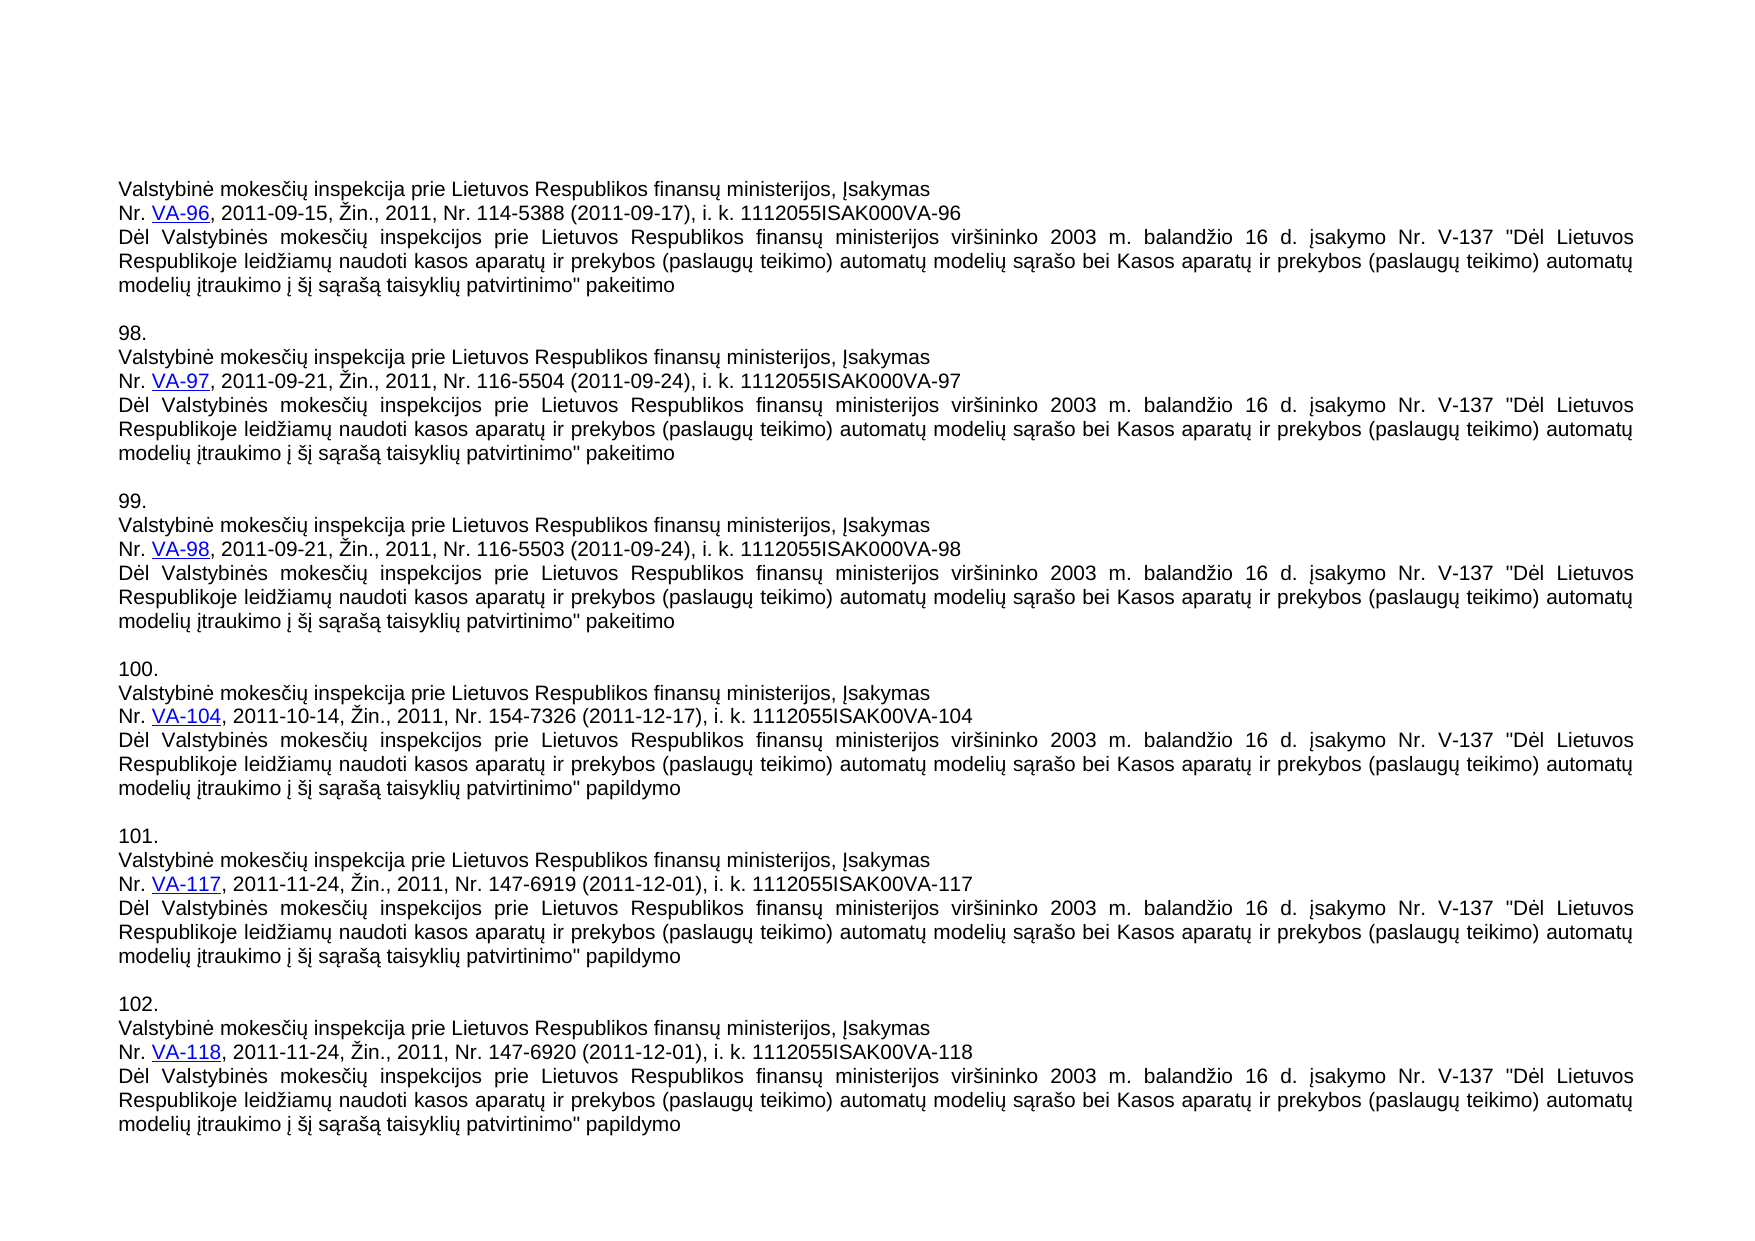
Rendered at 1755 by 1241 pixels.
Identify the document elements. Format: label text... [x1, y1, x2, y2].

text Nr. VA-96, 2011-09-15, Žin., 2011, Nr. 114-5388 (2011-09-17), i. k. 1112055ISAK000VA-96 [118, 201, 1636, 225]
text Dėl Valstybinės mokesčių inspekcijos prie Lietuvos Respublikos finansų ministerijos viršininko 2003 m. balandžio 16 d. įsakymo Nr. V-137 "Dėl Lietuvos Respublikoje leidžiamų naudoti kasos aparatų ir prekybos (paslaugų teikimo) automatų modelių sąrašo bei Kasos aparatų ir prekybos (paslaugų teikimo) automatų modelių įtraukimo į šį sąrašą taisyklių patvirtinimo" papildymo [118, 728, 1636, 800]
text Nr. VA-104, 2011-10-14, Žin., 2011, Nr. 154-7326 (2011-12-17), i. k. 1112055ISAK00VA-104 [118, 704, 1636, 728]
text Nr. VA-117, 2011-11-24, Žin., 2011, Nr. 147-6919 (2011-12-01), i. k. 1112055ISAK00VA-117 [118, 872, 1636, 896]
text Valstybinė mokesčių inspekcija prie Lietuvos Respublikos finansų ministerijos, Įsakymas [118, 680, 1636, 704]
text Dėl Valstybinės mokesčių inspekcijos prie Lietuvos Respublikos finansų ministerijos viršininko 2003 m. balandžio 16 d. įsakymo Nr. V-137 "Dėl Lietuvos Respublikoje leidžiamų naudoti kasos aparatų ir prekybos (paslaugų teikimo) automatų modelių sąrašo bei Kasos aparatų ir prekybos (paslaugų teikimo) automatų modelių įtraukimo į šį sąrašą taisyklių patvirtinimo" pakeitimo [118, 561, 1636, 632]
text Nr. VA-97, 2011-09-21, Žin., 2011, Nr. 116-5504 (2011-09-24), i. k. 1112055ISAK000VA-97 [118, 369, 1636, 393]
text Valstybinė mokesčių inspekcija prie Lietuvos Respublikos finansų ministerijos, Įsakymas [118, 345, 1636, 369]
text Dėl Valstybinės mokesčių inspekcijos prie Lietuvos Respublikos finansų ministerijos viršininko 2003 m. balandžio 16 d. įsakymo Nr. V-137 "Dėl Lietuvos Respublikoje leidžiamų naudoti kasos aparatų ir prekybos (paslaugų teikimo) automatų modelių sąrašo bei Kasos aparatų ir prekybos (paslaugų teikimo) automatų modelių įtraukimo į šį sąrašą taisyklių patvirtinimo" pakeitimo [118, 225, 1636, 297]
text Valstybinė mokesčių inspekcija prie Lietuvos Respublikos finansų ministerijos, Įsakymas [118, 848, 1636, 872]
text Nr. VA-98, 2011-09-21, Žin., 2011, Nr. 116-5503 (2011-09-24), i. k. 1112055ISAK000VA-98 [118, 537, 1636, 561]
text 99. [118, 489, 1636, 513]
text 98. [118, 321, 1636, 345]
text 100. [118, 656, 1636, 680]
text Dėl Valstybinės mokesčių inspekcijos prie Lietuvos Respublikos finansų ministerijos viršininko 2003 m. balandžio 16 d. įsakymo Nr. V-137 "Dėl Lietuvos Respublikoje leidžiamų naudoti kasos aparatų ir prekybos (paslaugų teikimo) automatų modelių sąrašo bei Kasos aparatų ir prekybos (paslaugų teikimo) automatų modelių įtraukimo į šį sąrašą taisyklių patvirtinimo" papildymo [118, 896, 1636, 968]
text 102. [118, 992, 1636, 1016]
text Dėl Valstybinės mokesčių inspekcijos prie Lietuvos Respublikos finansų ministerijos viršininko 2003 m. balandžio 16 d. įsakymo Nr. V-137 "Dėl Lietuvos Respublikoje leidžiamų naudoti kasos aparatų ir prekybos (paslaugų teikimo) automatų modelių sąrašo bei Kasos aparatų ir prekybos (paslaugų teikimo) automatų modelių įtraukimo į šį sąrašą taisyklių patvirtinimo" papildymo [118, 1064, 1636, 1136]
text Nr. VA-118, 2011-11-24, Žin., 2011, Nr. 147-6920 (2011-12-01), i. k. 1112055ISAK00VA-118 [118, 1040, 1636, 1064]
text Valstybinė mokesčių inspekcija prie Lietuvos Respublikos finansų ministerijos, Įsakymas [118, 1016, 1636, 1040]
text Valstybinė mokesčių inspekcija prie Lietuvos Respublikos finansų ministerijos, Įsakymas [118, 513, 1636, 537]
text 101. [118, 824, 1636, 848]
text Dėl Valstybinės mokesčių inspekcijos prie Lietuvos Respublikos finansų ministerijos viršininko 2003 m. balandžio 16 d. įsakymo Nr. V-137 "Dėl Lietuvos Respublikoje leidžiamų naudoti kasos aparatų ir prekybos (paslaugų teikimo) automatų modelių sąrašo bei Kasos aparatų ir prekybos (paslaugų teikimo) automatų modelių įtraukimo į šį sąrašą taisyklių patvirtinimo" pakeitimo [118, 393, 1636, 465]
text Valstybinė mokesčių inspekcija prie Lietuvos Respublikos finansų ministerijos, Įsakymas [118, 177, 1636, 201]
